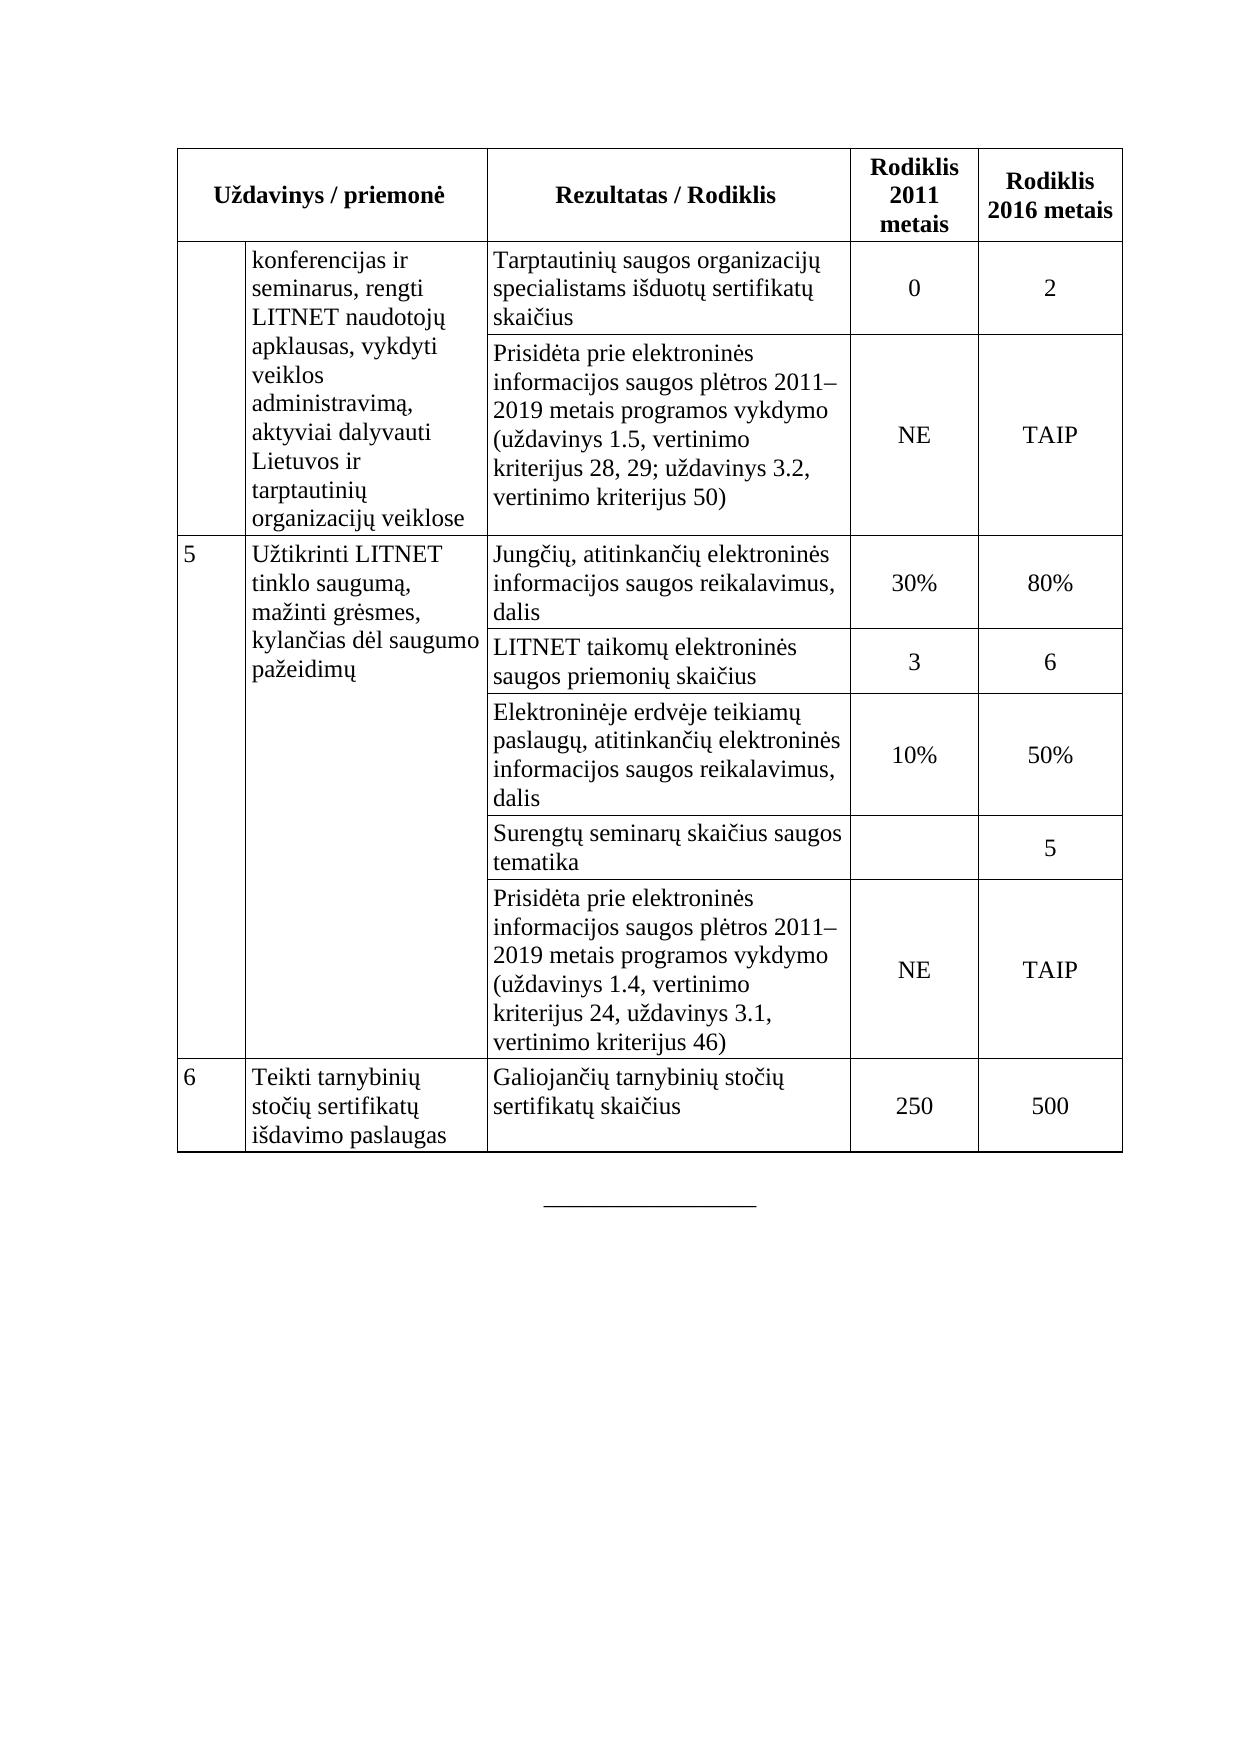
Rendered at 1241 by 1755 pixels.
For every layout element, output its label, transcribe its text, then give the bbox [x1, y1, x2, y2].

table_cell Galiojančių tarnybinių stočių sertifikatų skaičius [488, 1059, 850, 1151]
table_header Rodiklis 2016 metais [979, 149, 1122, 241]
table_cell NE [851, 880, 978, 1058]
text _________________ [177, 1181, 1122, 1210]
table_cell 50% [979, 694, 1122, 814]
table_cell 30% [851, 536, 978, 628]
table_cell Užtikrinti LITNET tinklo saugumą, mažinti grėsmes, kylančias dėl saugumo pažeidimų [246, 536, 487, 1058]
table_cell Elektroninėje erdvėje teikiamų paslaugų, atitinkančių elektroninės informacijos saugos reikalavimus, dalis [488, 694, 850, 814]
table_cell 0 [851, 242, 978, 334]
table_cell Jungčių, atitinkančių elektroninės informacijos saugos reikalavimus, dalis [488, 536, 850, 628]
table_cell Teikti tarnybinių stočių sertifikatų išdavimo paslaugas [246, 1059, 487, 1151]
table_cell 2 [979, 242, 1122, 334]
table_cell TAIP [979, 880, 1122, 1058]
table_cell [178, 242, 245, 535]
table_cell 3 [851, 629, 978, 693]
table_cell 80% [979, 536, 1122, 628]
table_header Uždavinys / priemonė [178, 149, 487, 241]
table_cell 500 [979, 1059, 1122, 1151]
table_cell TAIP [979, 335, 1122, 535]
table_cell 6 [178, 1059, 245, 1151]
table_cell 250 [851, 1059, 978, 1151]
table_cell Tarptautinių saugos organizacijų specialistams išduotų sertifikatų skaičius [488, 242, 850, 334]
table_cell Surengtų seminarų skaičius saugos tematika [488, 816, 850, 879]
table_cell 5 [979, 816, 1122, 879]
table_cell Prisidėta prie elektroninės informacijos saugos plėtros 2011–2019 metais programos vykdymo (uždavinys 1.5, vertinimo kriterijus 28, 29; uždavinys 3.2, vertinimo kriterijus 50) [488, 335, 850, 535]
table_cell [851, 816, 978, 879]
table_header Rodiklis 2011 metais [851, 149, 978, 241]
table_cell LITNET taikomų elektroninės saugos priemonių skaičius [488, 629, 850, 693]
table_cell 10% [851, 694, 978, 814]
table_cell 6 [979, 629, 1122, 693]
table_cell NE [851, 335, 978, 535]
table_cell konferencijas ir seminarus, rengti LITNET naudotojų apklausas, vykdyti veiklos administravimą, aktyviai dalyvauti Lietuvos ir tarptautinių organizacijų veiklose [246, 242, 487, 535]
table_cell 5 [178, 536, 245, 1058]
table_header Rezultatas / Rodiklis [488, 149, 850, 241]
table_cell Prisidėta prie elektroninės informacijos saugos plėtros 2011–2019 metais programos vykdymo (uždavinys 1.4, vertinimo kriterijus 24, uždavinys 3.1, vertinimo kriterijus 46) [488, 880, 850, 1058]
